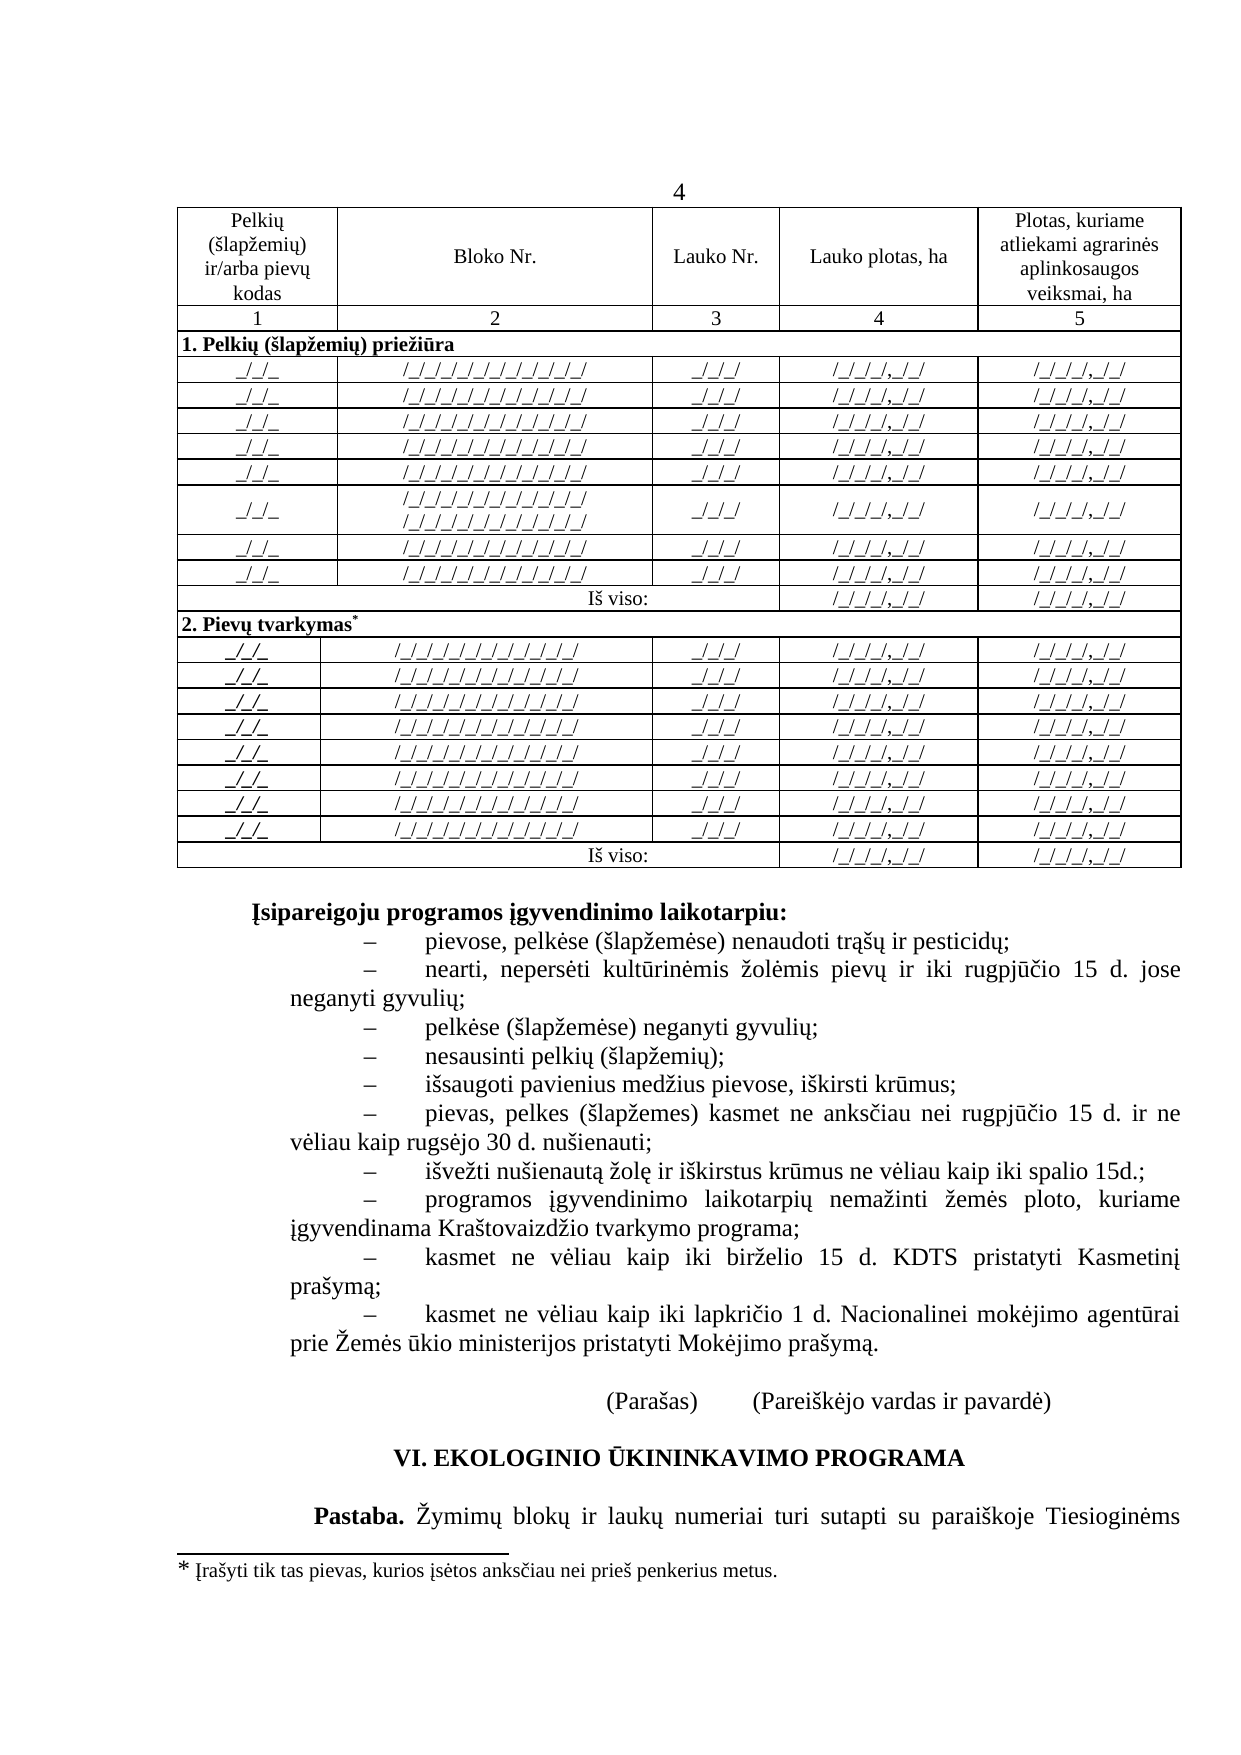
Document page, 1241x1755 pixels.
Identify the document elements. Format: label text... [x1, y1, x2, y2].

table_cell Lauko plotas, ha [780, 208, 977, 304]
table_cell /_/_/_/_/_/_/_/_/_/_/_/ [321, 817, 652, 841]
table_cell /_/_/_/,_/_/ [979, 357, 1180, 381]
table_cell /_/_/_/,_/_/ [979, 689, 1180, 713]
table_cell /_/_/_/,_/_/ [780, 486, 977, 533]
table_cell /_/_/_/_/_/_/_/_/_/_/_/ [338, 460, 652, 484]
table_cell Lauko Nr. [653, 208, 779, 304]
table_cell /_/_/_/,_/_/ [979, 715, 1180, 738]
table_cell Bloko Nr. [338, 208, 652, 304]
table_cell /_/_/_/,_/_/ [979, 791, 1180, 815]
table_cell [775, 843, 779, 867]
text – pelkėse (šlapžemėse) neganyti gyvulių; [290, 1012, 1181, 1041]
table_cell [653, 843, 657, 867]
text – išsaugoti pavienius medžius pievose, iškirsti krūmus; [290, 1069, 1181, 1098]
table_cell 1 [333, 306, 337, 330]
table_cell 3 [653, 306, 657, 330]
text – kasmet ne vėliau kaip iki birželio 15 d. KDTS pristatyti Kasmetinį prašymą; [290, 1242, 1181, 1299]
text Pastaba. Žymimų blokų ir laukų numeriai turi sutapti su paraiškoje Tiesioginėms [240, 1501, 1181, 1529]
table_cell /_/_/_/,_/_/ [979, 383, 1180, 407]
text – nesausinti pelkių (šlapžemių); [290, 1041, 1181, 1069]
table_cell /_/_/_/,_/_/ [979, 434, 1180, 458]
table_cell _/_/_ [178, 486, 337, 533]
table_cell /_/_/_/_/_/_/_/_/_/_/_/ [321, 638, 652, 662]
table_cell /_/_/_/_/_/_/_/_/_/_/_/ [321, 663, 652, 687]
text – programos įgyvendinimo laikotarpių nemažinti žemės ploto, kuriame įgyvendinama Kraštovaizdžio tvarkymo programa; [290, 1184, 1181, 1242]
table_cell /_/_/_/_/_/_/_/_/_/_/_/ [321, 715, 652, 738]
table_cell /_/_/_/_/_/_/_/_/_/_/_/ [321, 791, 652, 815]
table_cell /_/_/_/_/_/_/_/_/_/_/_/ [321, 766, 652, 790]
table_cell /_/_/_/_/_/_/_/_/_/_/_/ [321, 689, 652, 713]
table_cell /_/_/_/,_/_/ [979, 486, 1180, 533]
table_cell /_/_/_/,_/_/ [979, 460, 1180, 484]
table_cell /_/_/_/_/_/_/_/_/_/_/_/ [338, 409, 652, 433]
table_cell /_/_/_/,_/_/ [979, 561, 1180, 585]
table_cell 3 [775, 306, 779, 330]
table_cell /_/_/_/_/_/_/_/_/_/_/_/ [338, 434, 652, 458]
table_cell /_/_/_/,_/_/ [979, 740, 1180, 764]
table_cell /_/_/_/,_/_/ [979, 817, 1180, 841]
table_cell _/_/_/ [653, 486, 779, 533]
text Įsipareigoju programos įgyvendinimo laikotarpiu: [177, 897, 1181, 926]
table_cell /_/_/_/_/_/_/_/_/_/_/_/ [338, 561, 652, 585]
table_cell /_/_/_/,_/_/ [979, 663, 1180, 687]
table_cell /_/_/_/,_/_/ [979, 535, 1180, 559]
table_cell [775, 586, 779, 610]
text VI. EKOLOGINIO ŪKININKAVIMO PROGRAMA [177, 1443, 1181, 1472]
table_cell /_/_/_/,_/_/ [979, 638, 1180, 662]
table_cell 2 [648, 306, 652, 330]
text – nearti, nepersėti kultūrinėmis žolėmis pievų ir iki rugpjūčio 15 d. jose neganyti gyvulių; [290, 954, 1181, 1012]
text (Parašas) (Pareiškėjo vardas ir pavardė) [532, 1386, 1181, 1414]
text – pievas, pelkes (šlapžemes) kasmet ne anksčiau nei rugpjūčio 15 d. ir ne vėliau kaip rugsėjo 30 d. nušienauti; [290, 1098, 1181, 1156]
text – kasmet ne vėliau kaip iki lapkričio 1 d. Nacionalinei mokėjimo agentūrai prie Žemės ūkio ministerijos pristatyti Mokėjimo prašymą. [290, 1299, 1181, 1357]
table_cell /_/_/_/,_/_/ [979, 409, 1180, 433]
table_cell /_/_/_/_/_/_/_/_/_/_/_/ [321, 740, 652, 764]
text – pievose, pelkėse (šlapžemėse) nenaudoti trąšų ir pesticidų; [290, 926, 1181, 954]
table_cell /_/_/_/_/_/_/_/_/_/_/_/ /_/_/_/_/_/_/_/_/_/_/_/ [338, 486, 652, 533]
table_cell [653, 586, 657, 610]
text – išvežti nušienautą žolę ir iškirstus krūmus ne vėliau kaip iki spalio 15d.; [290, 1156, 1181, 1184]
table_cell /_/_/_/,_/_/ [979, 766, 1180, 790]
table_cell /_/_/_/_/_/_/_/_/_/_/_/ [338, 383, 652, 407]
table_cell /_/_/_/_/_/_/_/_/_/_/_/ [338, 535, 652, 559]
